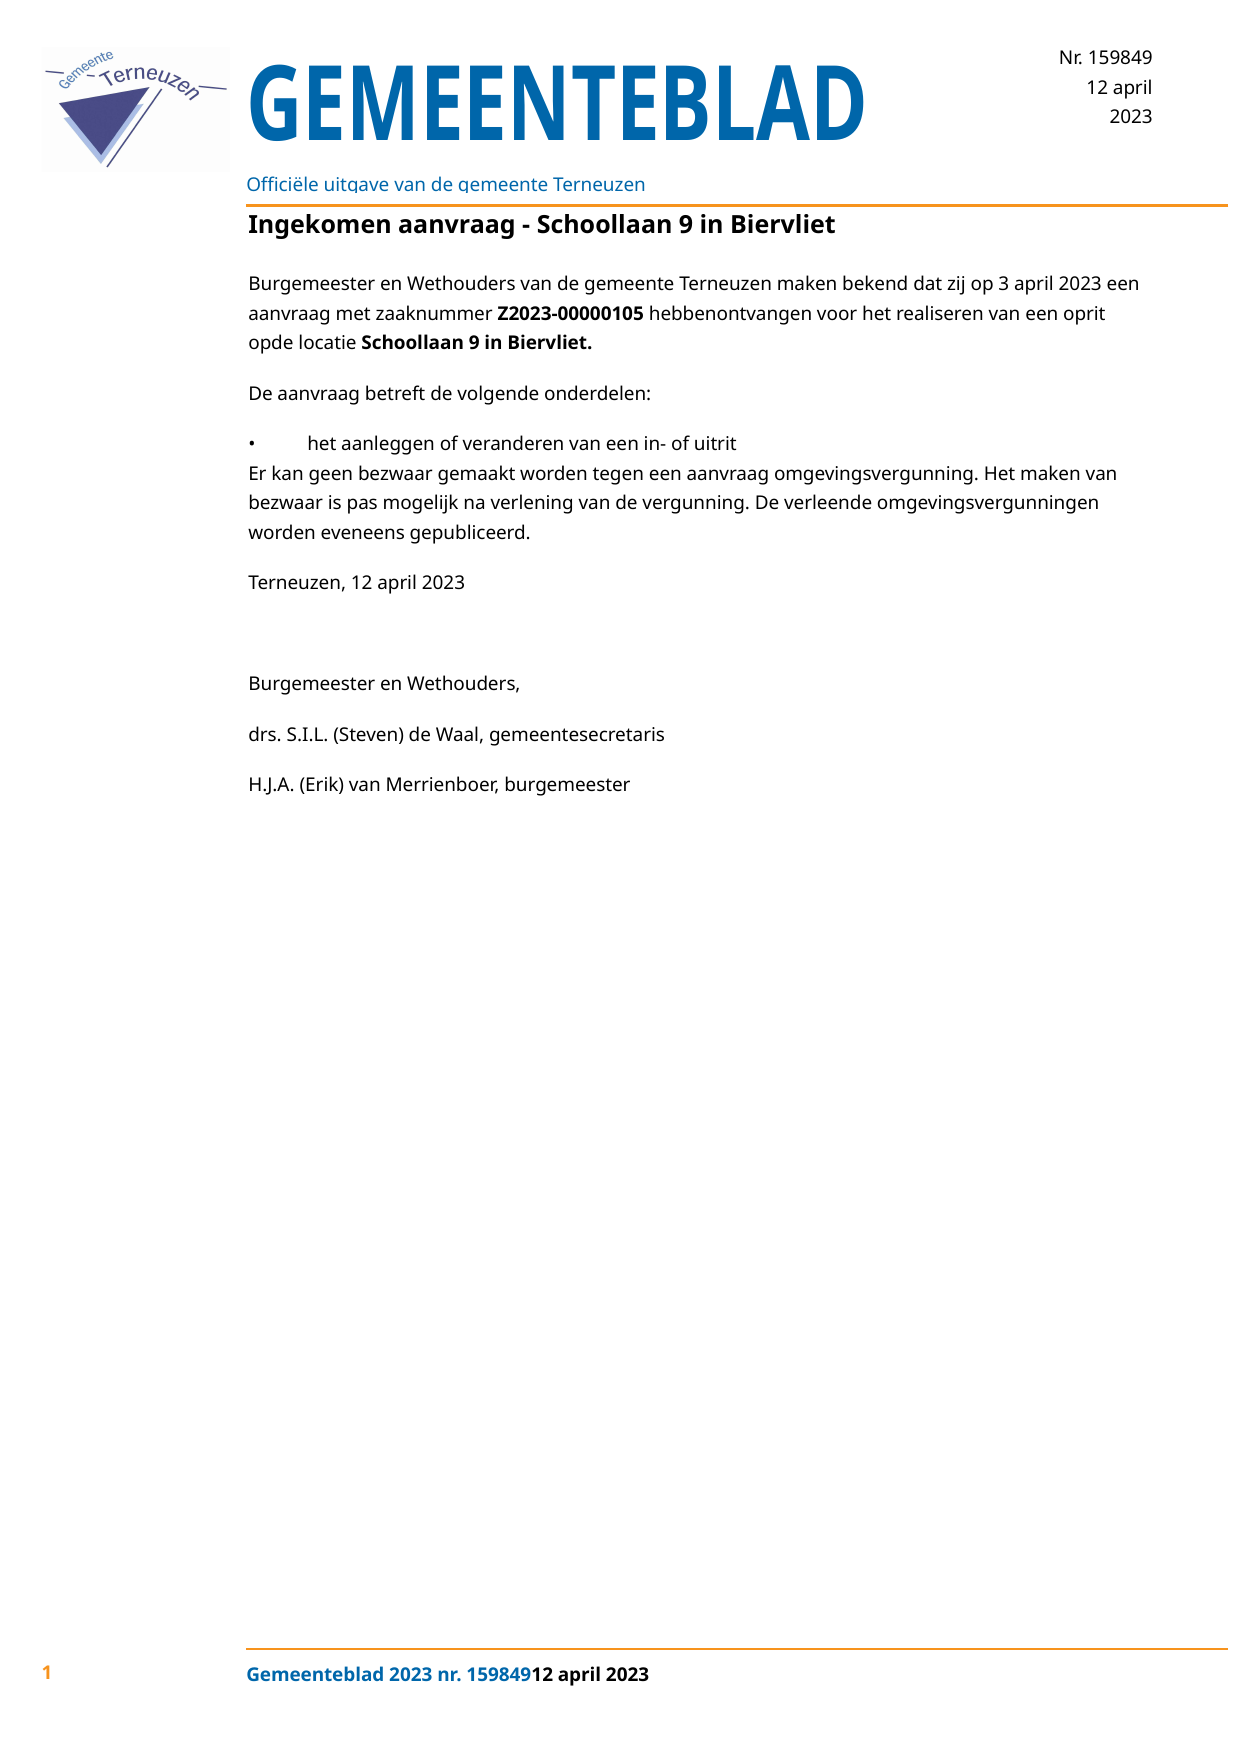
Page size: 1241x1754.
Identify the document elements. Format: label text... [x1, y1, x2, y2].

text H.J.A. (Erik) van Merrienboer, burgemeester [248, 771, 1152, 797]
picture [41, 47, 231, 172]
text Terneuzen, 12 april 2023 [248, 569, 1152, 595]
text Burgemeester en Wethouders van de gemeente Terneuzen maken bekend dat zij op 3 april 2023 een aanvraag met zaaknummer Z2023-00000105 hebbenontvangen voor het realiseren van een oprit opde locatie Schoollaan 9 in Biervliet. [248, 270, 1152, 355]
list het aanleggen of veranderen van een in- of uitrit [248, 430, 1152, 456]
text Burgemeester en Wethouders, [248, 670, 1152, 696]
text drs. S.I.L. (Steven) de Waal, gemeentesecretaris [248, 721, 1152, 746]
text De aanvraag betreft de volgende onderdelen: [248, 380, 1152, 406]
text Ingekomen aanvraag - Schoollaan 9 in Biervliet [248, 207, 1152, 241]
text Er kan geen bezwaar gemaakt worden tegen een aanvraag omgevingsvergunning. Het maken van bezwaar is pas mogelijk na verlening van de vergunning. De verleende omgevingsvergunningen worden eveneens gepubliceerd. [248, 460, 1152, 545]
